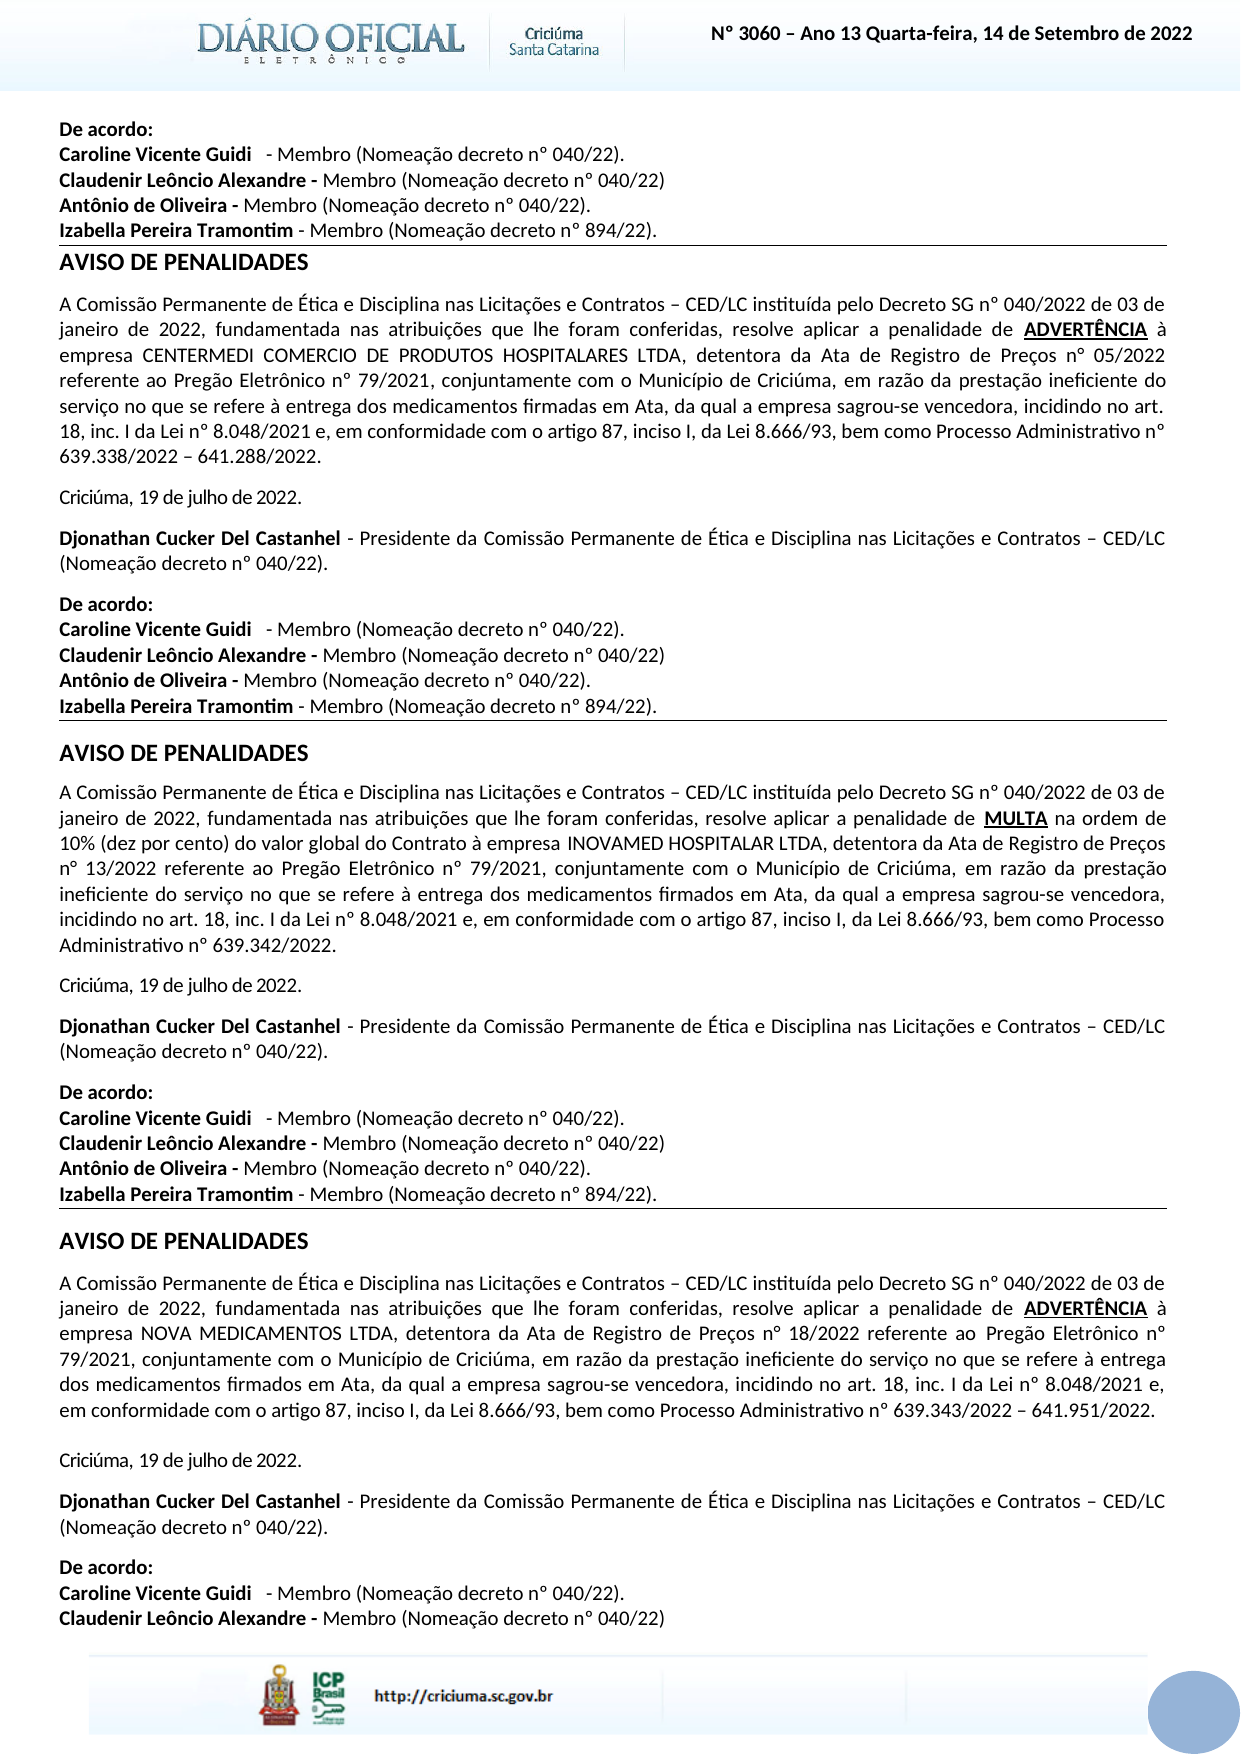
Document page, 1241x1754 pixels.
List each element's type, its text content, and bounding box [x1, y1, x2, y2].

text Criciúma, 19 de julho de 2022. [59, 972, 1167, 998]
text Caroline Vicente Guidi - Membro (Nomeação decreto nº 040/22). [59, 141, 1167, 167]
text Criciúma, 19 de julho de 2022. [59, 1448, 1167, 1473]
text De acordo: [59, 1079, 1167, 1105]
text AVISO DE PENALIDADES [59, 1225, 1167, 1255]
text Izabella Pereira Tramontim - Membro (Nomeação decreto nº 894/22). [59, 693, 1167, 720]
text Antônio de Oliveira - Membro (Nomeação decreto nº 040/22). [59, 1156, 1167, 1181]
text Caroline Vicente Guidi - Membro (Nomeação decreto nº 040/22). [59, 1105, 1167, 1130]
text De acordo: [59, 1554, 1167, 1580]
text Djonathan Cucker Del Castanhel - Presidente da Comissão Permanente de Ética e Disciplina nas Licitações e Contratos – CED/LC (Nomeação decreto nº 040/22). [59, 1488, 1167, 1539]
text Izabella Pereira Tramontim - Membro (Nomeação decreto nº 894/22). [59, 1181, 1167, 1208]
text AVISO DE PENALIDADES [59, 246, 1167, 277]
text Izabella Pereira Tramontim - Membro (Nomeação decreto nº 894/22). [59, 218, 1167, 245]
text Claudenir Leôncio Alexandre - Membro (Nomeação decreto nº 040/22) [59, 167, 1167, 192]
text Caroline Vicente Guidi - Membro (Nomeação decreto nº 040/22). [59, 1580, 1167, 1605]
text A Comissão Permanente de Ética e Disciplina nas Licitações e Contratos – CED/LC instituída pelo Decreto SG nº 040/2022 de 03 de janeiro de 2022, fundamentada nas atribuições que lhe foram conferidas, resolve aplicar a penalidade de ADVERTÊNCIA à empresa NOVA MEDICAMENTOS LTDA, detentora da Ata de Registro de Preços n° 18/2022 referente ao Pregão Eletrônico nº 79/2021, conjuntamente com o Município de Criciúma, em razão da prestação ineficiente do serviço no que se refere à entrega dos medicamentos firmados em Ata, da qual a empresa sagrou-se vencedora, incidindo no art. 18, inc. I da Lei nº 8.048/2021 e, em conformidade com o artigo 87, inciso I, da Lei 8.666/93, bem como Processo Administrativo nº 639.343/2022 – 641.951/2022. [59, 1270, 1167, 1422]
text Claudenir Leôncio Alexandre - Membro (Nomeação decreto nº 040/22) [59, 1605, 1167, 1631]
text AVISO DE PENALIDADES [59, 737, 1167, 767]
text Claudenir Leôncio Alexandre - Membro (Nomeação decreto nº 040/22) [59, 1130, 1167, 1156]
text A Comissão Permanente de Ética e Disciplina nas Licitações e Contratos – CED/LC instituída pelo Decreto SG nº 040/2022 de 03 de janeiro de 2022, fundamentada nas atribuições que lhe foram conferidas, resolve aplicar a penalidade de ADVERTÊNCIA à empresa CENTERMEDI COMERCIO DE PRODUTOS HOSPITALARES LTDA, detentora da Ata de Registro de Preços n° 05/2022 referente ao Pregão Eletrônico nº 79/2021, conjuntamente com o Município de Criciúma, em razão da prestação ineficiente do serviço no que se refere à entrega dos medicamentos firmadas em Ata, da qual a empresa sagrou-se vencedora, incidindo no art. 18, inc. I da Lei nº 8.048/2021 e, em conformidade com o artigo 87, inciso I, da Lei 8.666/93, bem como Processo Administrativo nº 639.338/2022 – 641.288/2022. [59, 291, 1167, 469]
text Caroline Vicente Guidi - Membro (Nomeação decreto nº 040/22). [59, 617, 1167, 642]
text De acordo: [59, 591, 1167, 617]
text De acordo: [59, 116, 1167, 141]
text A Comissão Permanente de Ética e Disciplina nas Licitações e Contratos – CED/LC instituída pelo Decreto SG nº 040/2022 de 03 de janeiro de 2022, fundamentada nas atribuições que lhe foram conferidas, resolve aplicar a penalidade de MULTA na ordem de 10% (dez por cento) do valor global do Contrato à empresa INOVAMED HOSPITALAR LTDA, detentora da Ata de Registro de Preços n° 13/2022 referente ao Pregão Eletrônico nº 79/2021, conjuntamente com o Município de Criciúma, em razão da prestação ineficiente do serviço no que se refere à entrega dos medicamentos firmados em Ata, da qual a empresa sagrou-se vencedora, incidindo no art. 18, inc. I da Lei nº 8.048/2021 e, em conformidade com o artigo 87, inciso I, da Lei 8.666/93, bem como Processo Administrativo nº 639.342/2022. [59, 779, 1167, 957]
text Antônio de Oliveira - Membro (Nomeação decreto nº 040/22). [59, 192, 1167, 218]
text Djonathan Cucker Del Castanhel - Presidente da Comissão Permanente de Ética e Disciplina nas Licitações e Contratos – CED/LC (Nomeação decreto nº 040/22). [59, 1013, 1167, 1064]
text Antônio de Oliveira - Membro (Nomeação decreto nº 040/22). [59, 667, 1167, 693]
text Criciúma, 19 de julho de 2022. [59, 484, 1167, 510]
text Claudenir Leôncio Alexandre - Membro (Nomeação decreto nº 040/22) [59, 642, 1167, 667]
text Djonathan Cucker Del Castanhel - Presidente da Comissão Permanente de Ética e Disciplina nas Licitações e Contratos – CED/LC (Nomeação decreto nº 040/22). [59, 525, 1167, 576]
